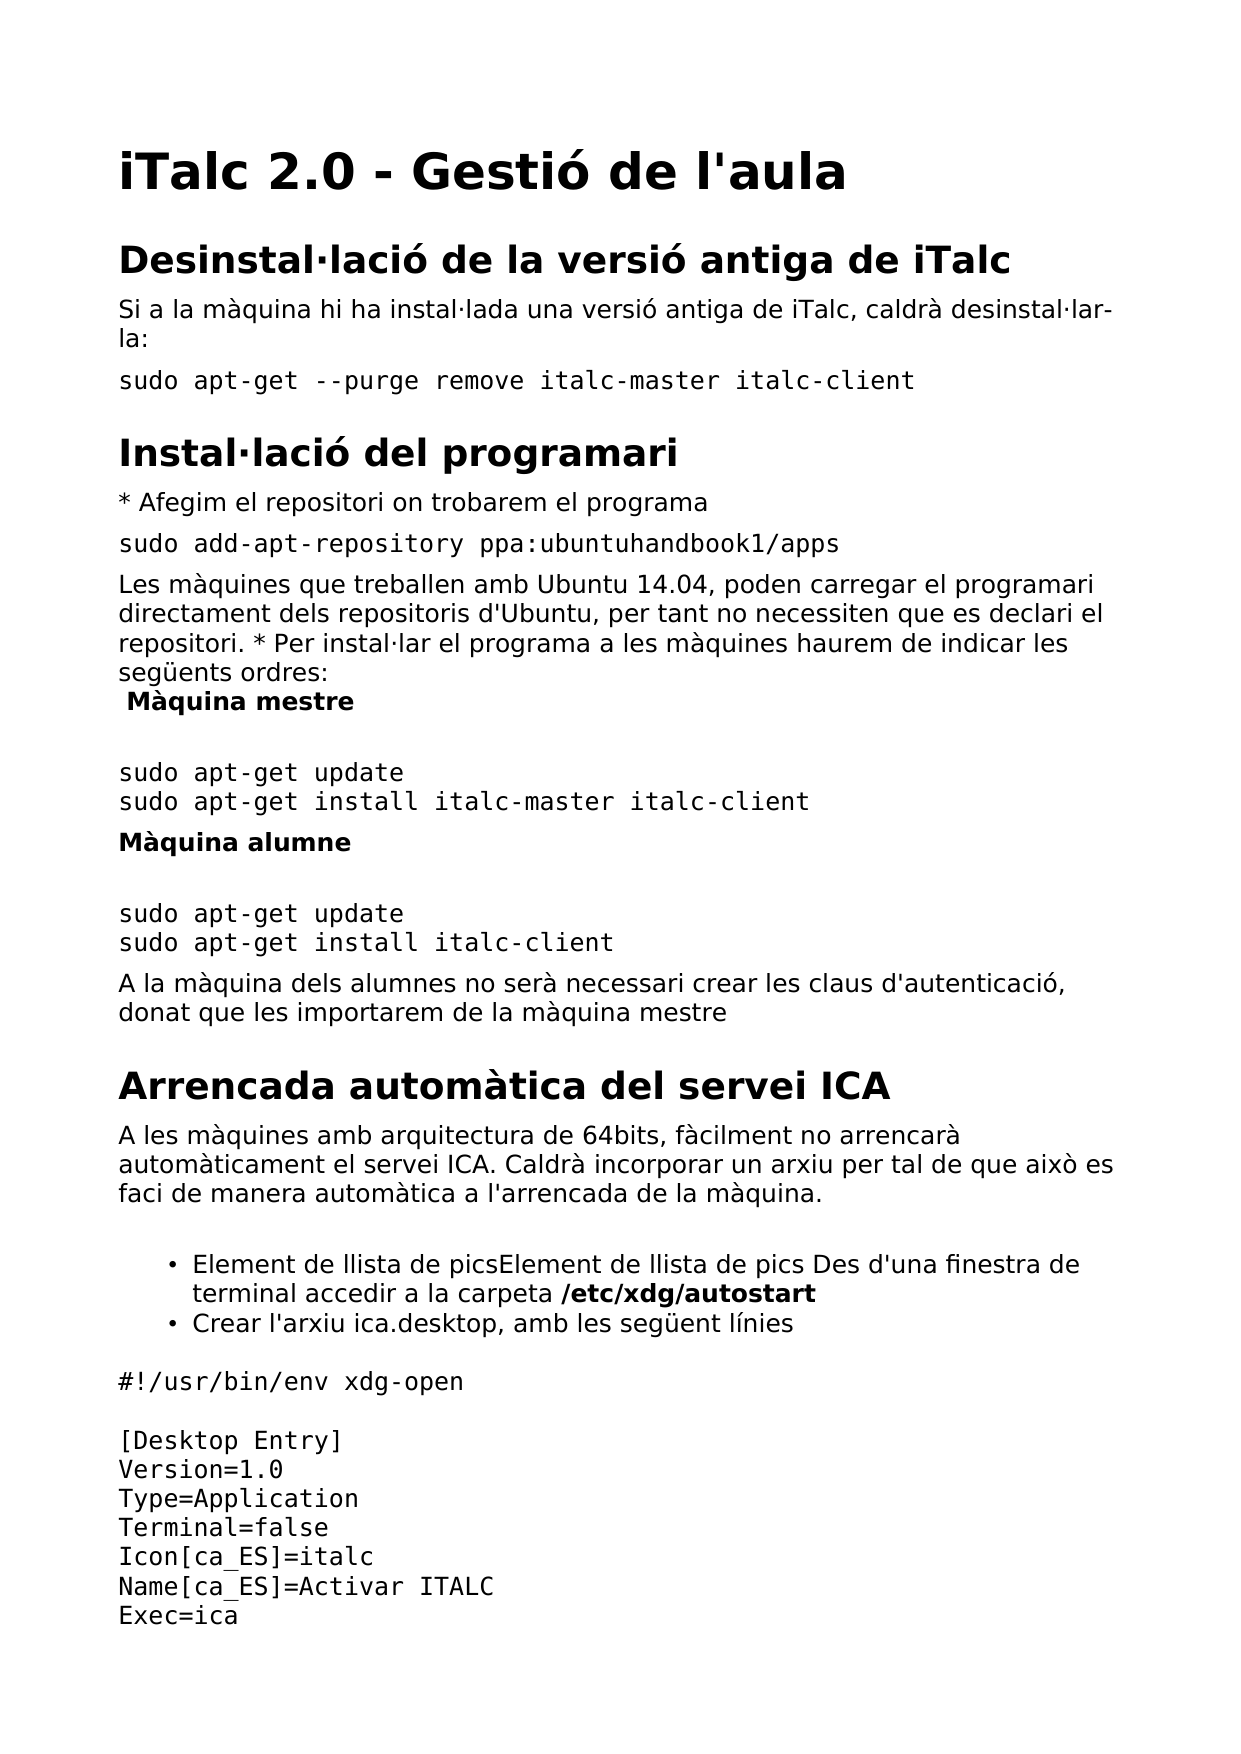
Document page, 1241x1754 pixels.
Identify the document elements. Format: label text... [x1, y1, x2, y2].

text Màquina alumne [118, 828, 1122, 886]
text sudo apt-get --purge remove italc-master italc-client [118, 366, 1122, 395]
text A la màquina dels alumnes no serà necessari crear les claus d'autenticació, donat que les importarem de la màquina mestre [118, 969, 1122, 1027]
text A les màquines amb arquitectura de 64bits, fàcilment no arrencarà automàticament el servei ICA. Caldrà incorporar un arxiu per tal de que això es faci de manera automàtica a l'arrencada de la màquina. [118, 1121, 1122, 1208]
subtitle Desinstal·lació de la versió antiga de iTalc [118, 239, 1122, 282]
text Les màquines que treballen amb Ubuntu 14.04, poden carregar el programari directament dels repositoris d'Ubuntu, per tant no necessiten que es declari el repositori. * Per instal·lar el programa a les màquines haurem de indicar les següents ordres: Màquina mestre [118, 571, 1122, 746]
subtitle Instal·lació del programari [118, 432, 1122, 475]
list Crear l'arxiu ica.desktop, amb les següent línies [177, 1309, 1122, 1338]
text sudo apt-get update sudo apt-get install italc-master italc-client [118, 758, 1122, 816]
text Si a la màquina hi ha instal·lada una versió antiga de iTalc, caldrà desinstal·lar-la: [118, 295, 1122, 353]
text #!/usr/bin/env xdg-open [Desktop Entry] Version=1.0 Type=Application Terminal=false Icon[ca_ES]=italc Name[ca_ES]=Activar ITALC Exec=ica [118, 1367, 1122, 1630]
text sudo apt-get update sudo apt-get install italc-client [118, 899, 1122, 957]
list Element de llista de picsElement de llista de pics Des d'una finestra de terminal accedir a la carpeta /etc/xdg/autostart [177, 1251, 1122, 1309]
subtitle Arrencada automàtica del servei ICA [118, 1065, 1122, 1108]
subtitle iTalc 2.0 - Gestió de l'aula [118, 143, 1122, 201]
text sudo add-apt-repository ppa:ubuntuhandbook1/apps [118, 529, 1122, 559]
text * Afegim el repositori on trobarem el programa [118, 488, 1122, 517]
